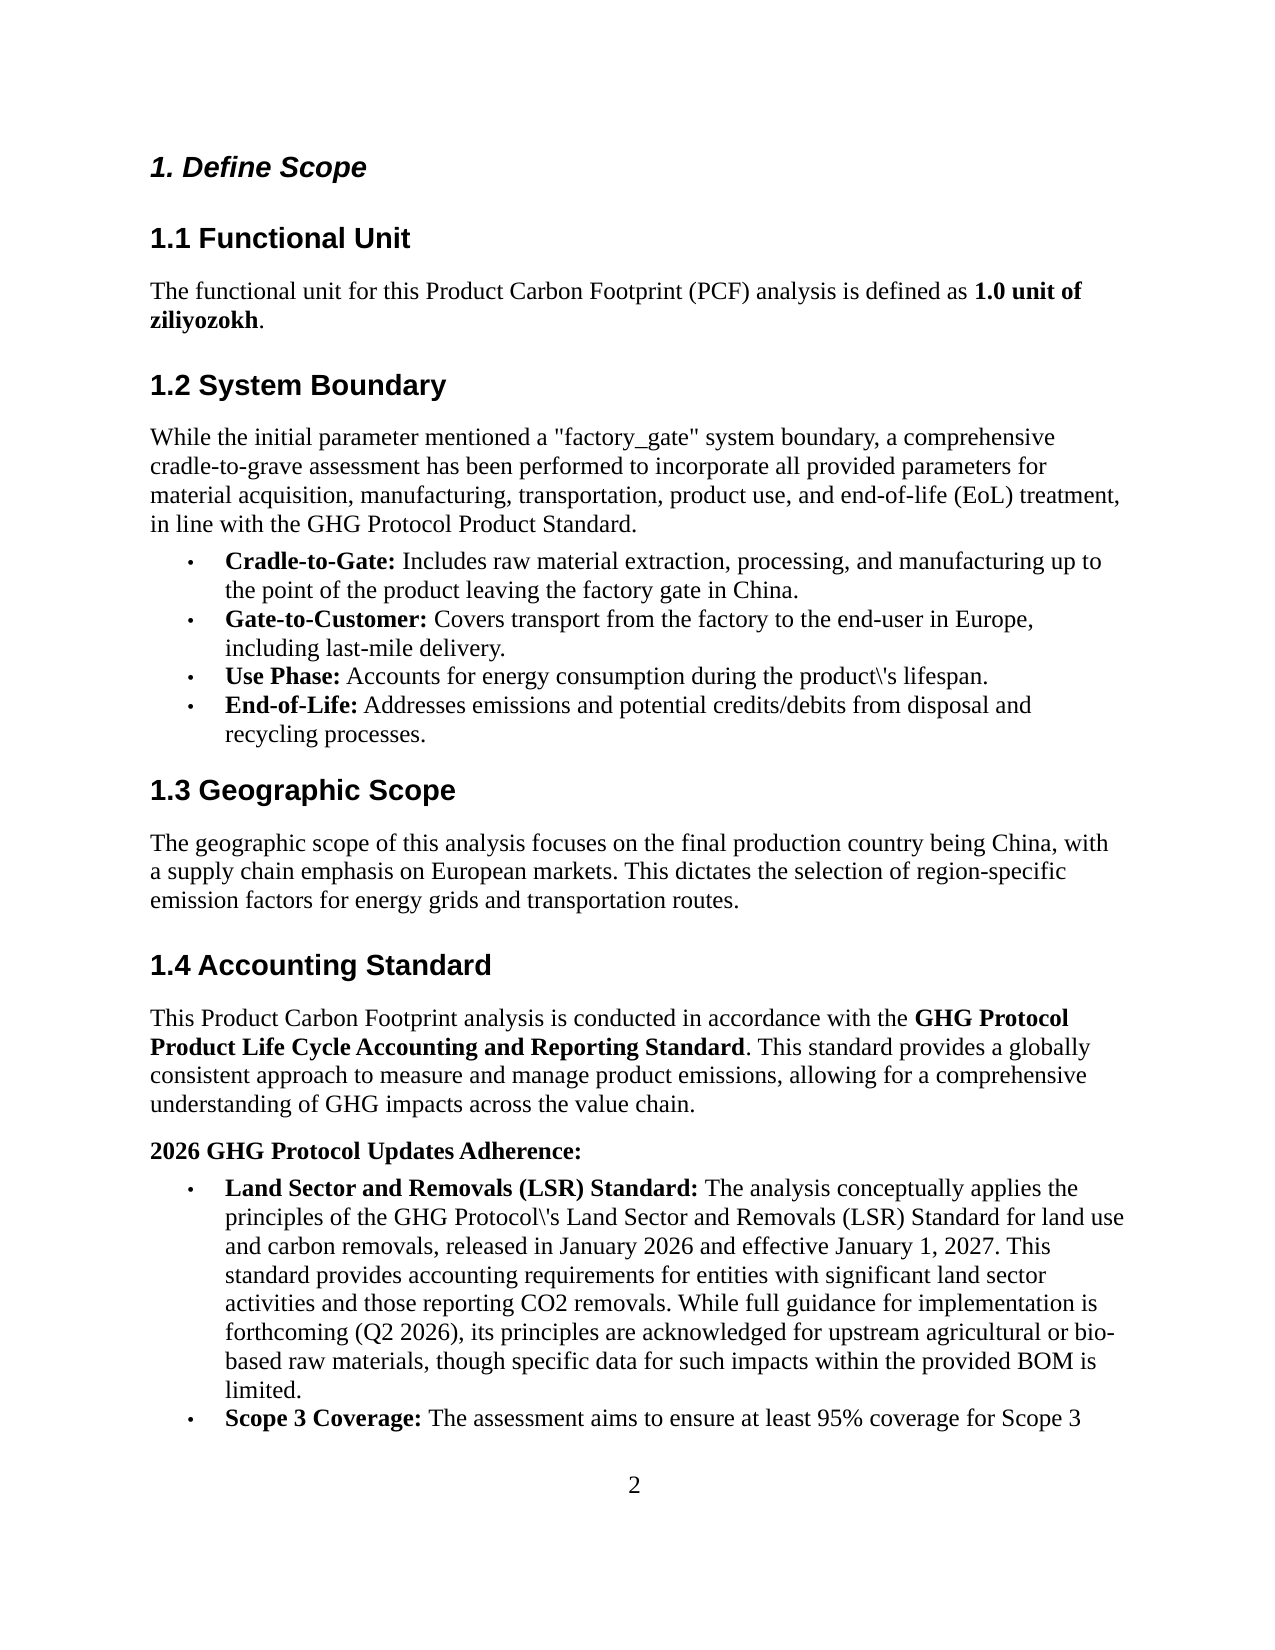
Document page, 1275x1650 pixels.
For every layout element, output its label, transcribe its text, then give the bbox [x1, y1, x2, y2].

text 2026 GHG Protocol Updates Adherence: [150, 1136, 1125, 1164]
list Gate-to-Customer: Covers transport from the factory to the end-user in Europe, including last-mile delivery. [187, 604, 1125, 661]
list End-of-Life: Addresses emissions and potential credits/debits from disposal and recycling processes. [187, 690, 1125, 748]
subtitle 1. Define Scope [150, 150, 1125, 183]
list Use Phase: Accounts for energy consumption during the product\'s lifespan. [187, 661, 1125, 690]
subtitle 1.3 Geographic Scope [150, 773, 1125, 806]
subtitle 1.2 System Boundary [150, 367, 1125, 401]
list Cradle-to-Gate: Includes raw material extraction, processing, and manufacturing up to the point of the product leaving the factory gate in China. [187, 546, 1125, 604]
subtitle 1.1 Functional Unit [150, 221, 1125, 254]
text While the initial parameter mentioned a "factory_gate" system boundary, a comprehensive cradle-to-grave assessment has been performed to incorporate all provided parameters for material acquisition, manufacturing, transportation, product use, and end-of-life (EoL) treatment, in line with the GHG Protocol Product Standard. [150, 422, 1125, 537]
subtitle 1.4 Accounting Standard [150, 948, 1125, 981]
list Land Sector and Removals (LSR) Standard: The analysis conceptually applies the principles of the GHG Protocol\'s Land Sector and Removals (LSR) Standard for land use and carbon removals, released in January 2026 and effective January 1, 2027. This standard provides accounting requirements for entities with significant land sector activities and those reporting CO2 removals. While full guidance for implementation is forthcoming (Q2 2026), its principles are acknowledged for upstream agricultural or bio-based raw materials, though specific data for such impacts within the provided BOM is limited. [187, 1173, 1125, 1403]
text The geographic scope of this analysis focuses on the final production country being China, with a supply chain emphasis on European markets. This dictates the selection of region-specific emission factors for energy grids and transportation routes. [150, 828, 1125, 914]
list Scope 3 Coverage: The assessment aims to ensure at least 95% coverage for Scope 3 [187, 1403, 1125, 1432]
text The functional unit for this Product Carbon Footprint (PCF) analysis is defined as 1.0 unit of ziliyozokh. [150, 276, 1125, 333]
text This Product Carbon Footprint analysis is conducted in accordance with the GHG Protocol Product Life Cycle Accounting and Reporting Standard. This standard provides a globally consistent approach to measure and manage product emissions, allowing for a comprehensive understanding of GHG impacts across the value chain. [150, 1003, 1125, 1118]
